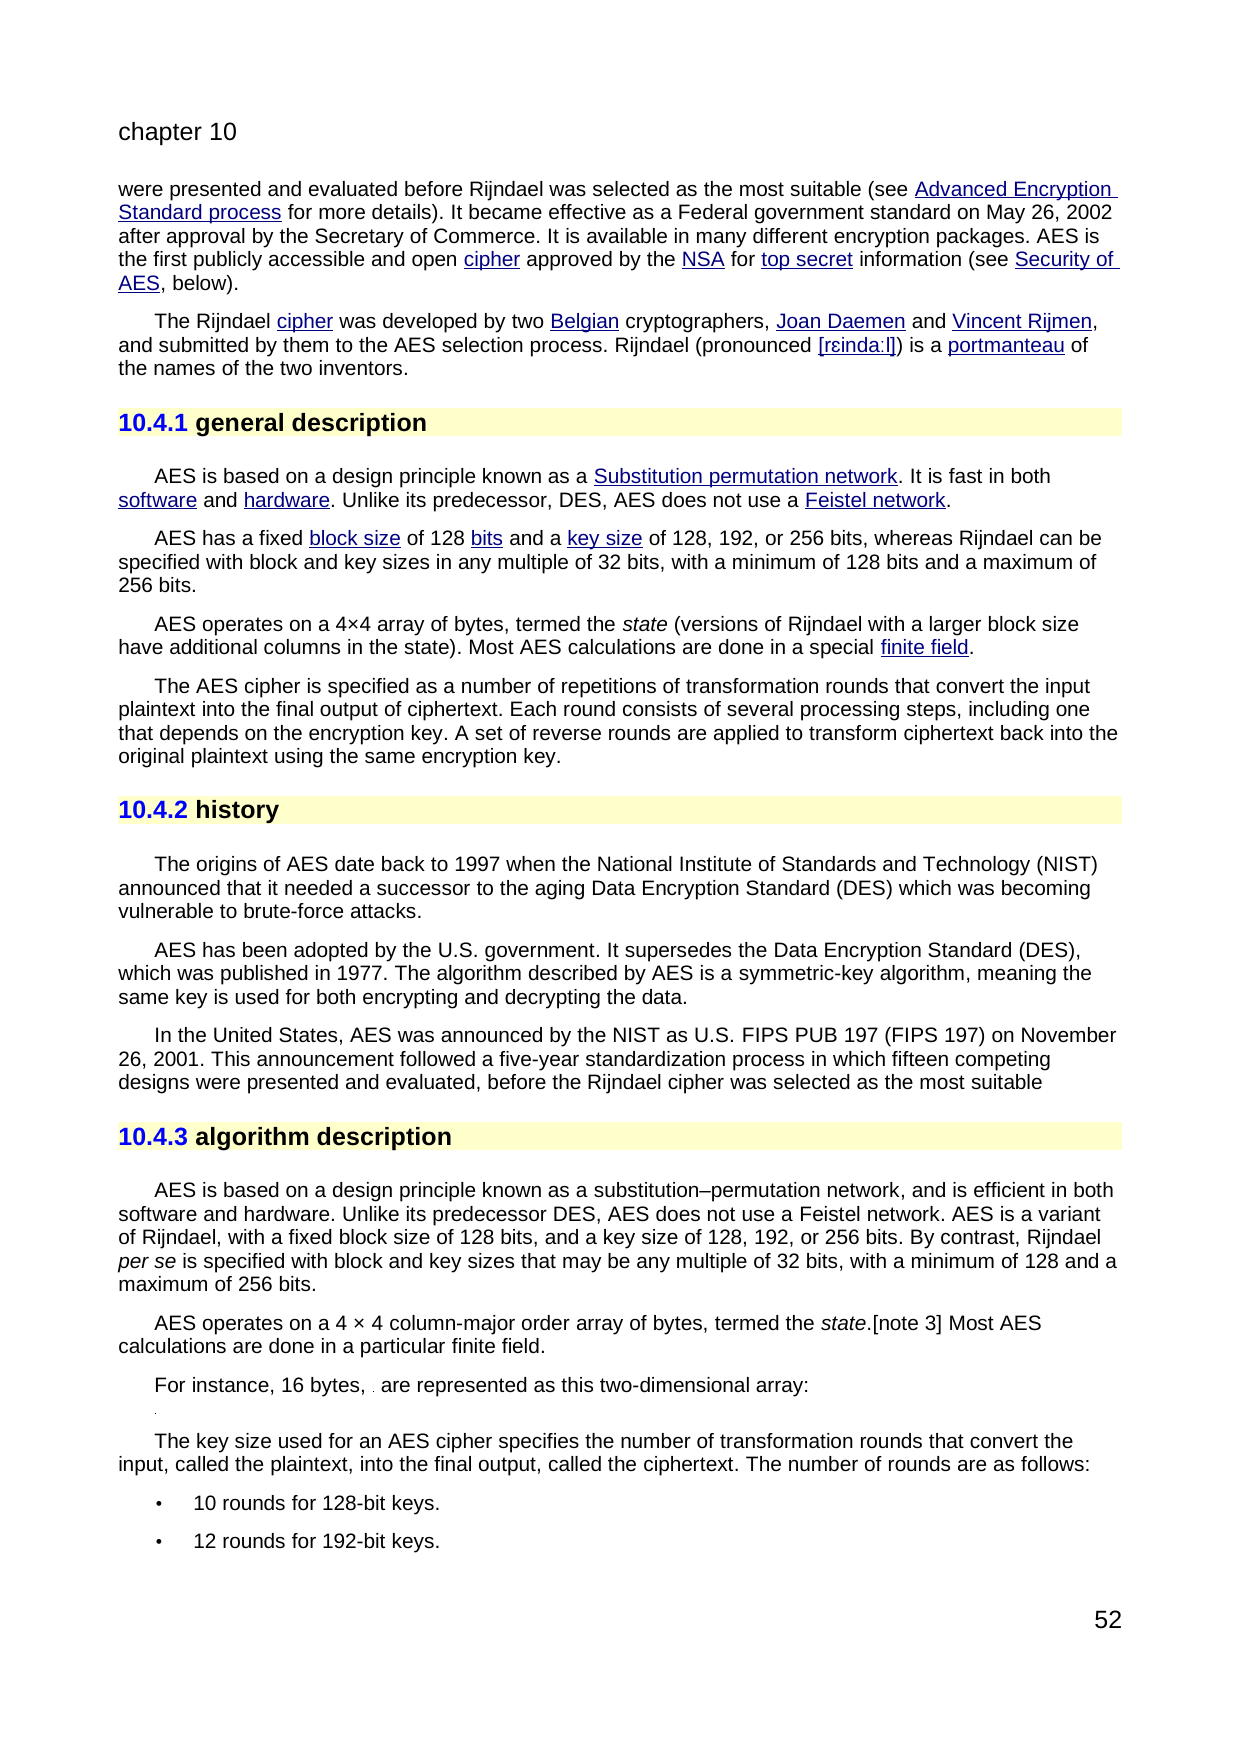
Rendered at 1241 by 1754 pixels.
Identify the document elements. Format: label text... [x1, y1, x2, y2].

text The key size used for an AES cipher specifies the number of transformation rounds that convert the input, called the plaintext, into the final output, called the ciphertext. The number of rounds are as follows: [118, 1429, 1122, 1476]
text AES has a fixed block size of 128 bits and a key size of 128, 192, or 256 bits, whereas Rijndael can be specified with block and key sizes in any multiple of 32 bits, with a minimum of 128 bits and a maximum of 256 bits. [118, 527, 1122, 597]
subtitle general description [118, 408, 1122, 436]
text For instance, 16 bytes, are represented as this two-dimensional array: [118, 1373, 1122, 1397]
text The origins of AES date back to 1997 when the National Institute of Standards and Technology (NIST) announced that it needed a successor to the aging Data Encryption Standard (DES) which was becoming vulnerable to brute-force attacks. [118, 852, 1122, 923]
list 10 rounds for 128-bit keys. [156, 1491, 1122, 1515]
text AES is based on a design principle known as a Substitution permutation network. It is fast in both software and hardware. Unlike its predecessor, DES, AES does not use a Feistel network. [118, 464, 1122, 512]
text AES operates on a 4 × 4 column-major order array of bytes, termed the state.[note 3] Most AES calculations are done in a particular finite field. [118, 1311, 1122, 1358]
text The Rijndael cipher was developed by two Belgian cryptographers, Joan Daemen and Vincent Rijmen, and submitted by them to the AES selection process. Rijndael (pronounced [rɛindaːl]) is a portmanteau of the names of the two inventors. [118, 310, 1122, 380]
subtitle history [118, 796, 1122, 824]
subtitle algorithm description [118, 1122, 1122, 1150]
text The AES cipher is specified as a number of repetitions of transformation rounds that convert the input plaintext into the final output of ciphertext. Each round consists of several processing steps, including one that depends on the encryption key. A set of reverse rounds are applied to transform ciphertext back into the original plaintext using the same encryption key. [118, 674, 1122, 768]
text AES has been adopted by the U.S. government. It supersedes the Data Encryption Standard (DES), which was published in 1977. The algorithm described by AES is a symmetric-key algorithm, meaning the same key is used for both encrypting and decrypting the data. [118, 938, 1122, 1009]
text AES operates on a 4×4 array of bytes, termed the state (versions of Rijndael with a larger block size have additional columns in the state). Most AES calculations are done in a special finite field. [118, 612, 1122, 659]
text were presented and evaluated before Rijndael was selected as the most suitable (see Advanced Encryption Standard process for more details). It became effective as a Federal government standard on May 26, 2002 after approval by the Secretary of Commerce. It is available in many different encryption packages. AES is the first publicly accessible and open cipher approved by the NSA for top secret information (see Security of AES, below). [118, 177, 1122, 295]
text In the United States, AES was announced by the NIST as U.S. FIPS PUB 197 (FIPS 197) on November 26, 2001. This announcement followed a five-year standardization process in which fifteen competing designs were presented and evaluated, before the Rijndael cipher was selected as the most suitable [118, 1024, 1122, 1094]
text AES is based on a design principle known as a substitution–permutation network, and is efficient in both software and hardware. Unlike its predecessor DES, AES does not use a Feistel network. AES is a variant of Rijndael, with a fixed block size of 128 bits, and a key size of 128, 192, or 256 bits. By contrast, Rijndael per se is specified with block and key sizes that may be any multiple of 32 bits, with a minimum of 128 and a maximum of 256 bits. [118, 1178, 1122, 1296]
list 12 rounds for 192-bit keys. [156, 1530, 1122, 1553]
